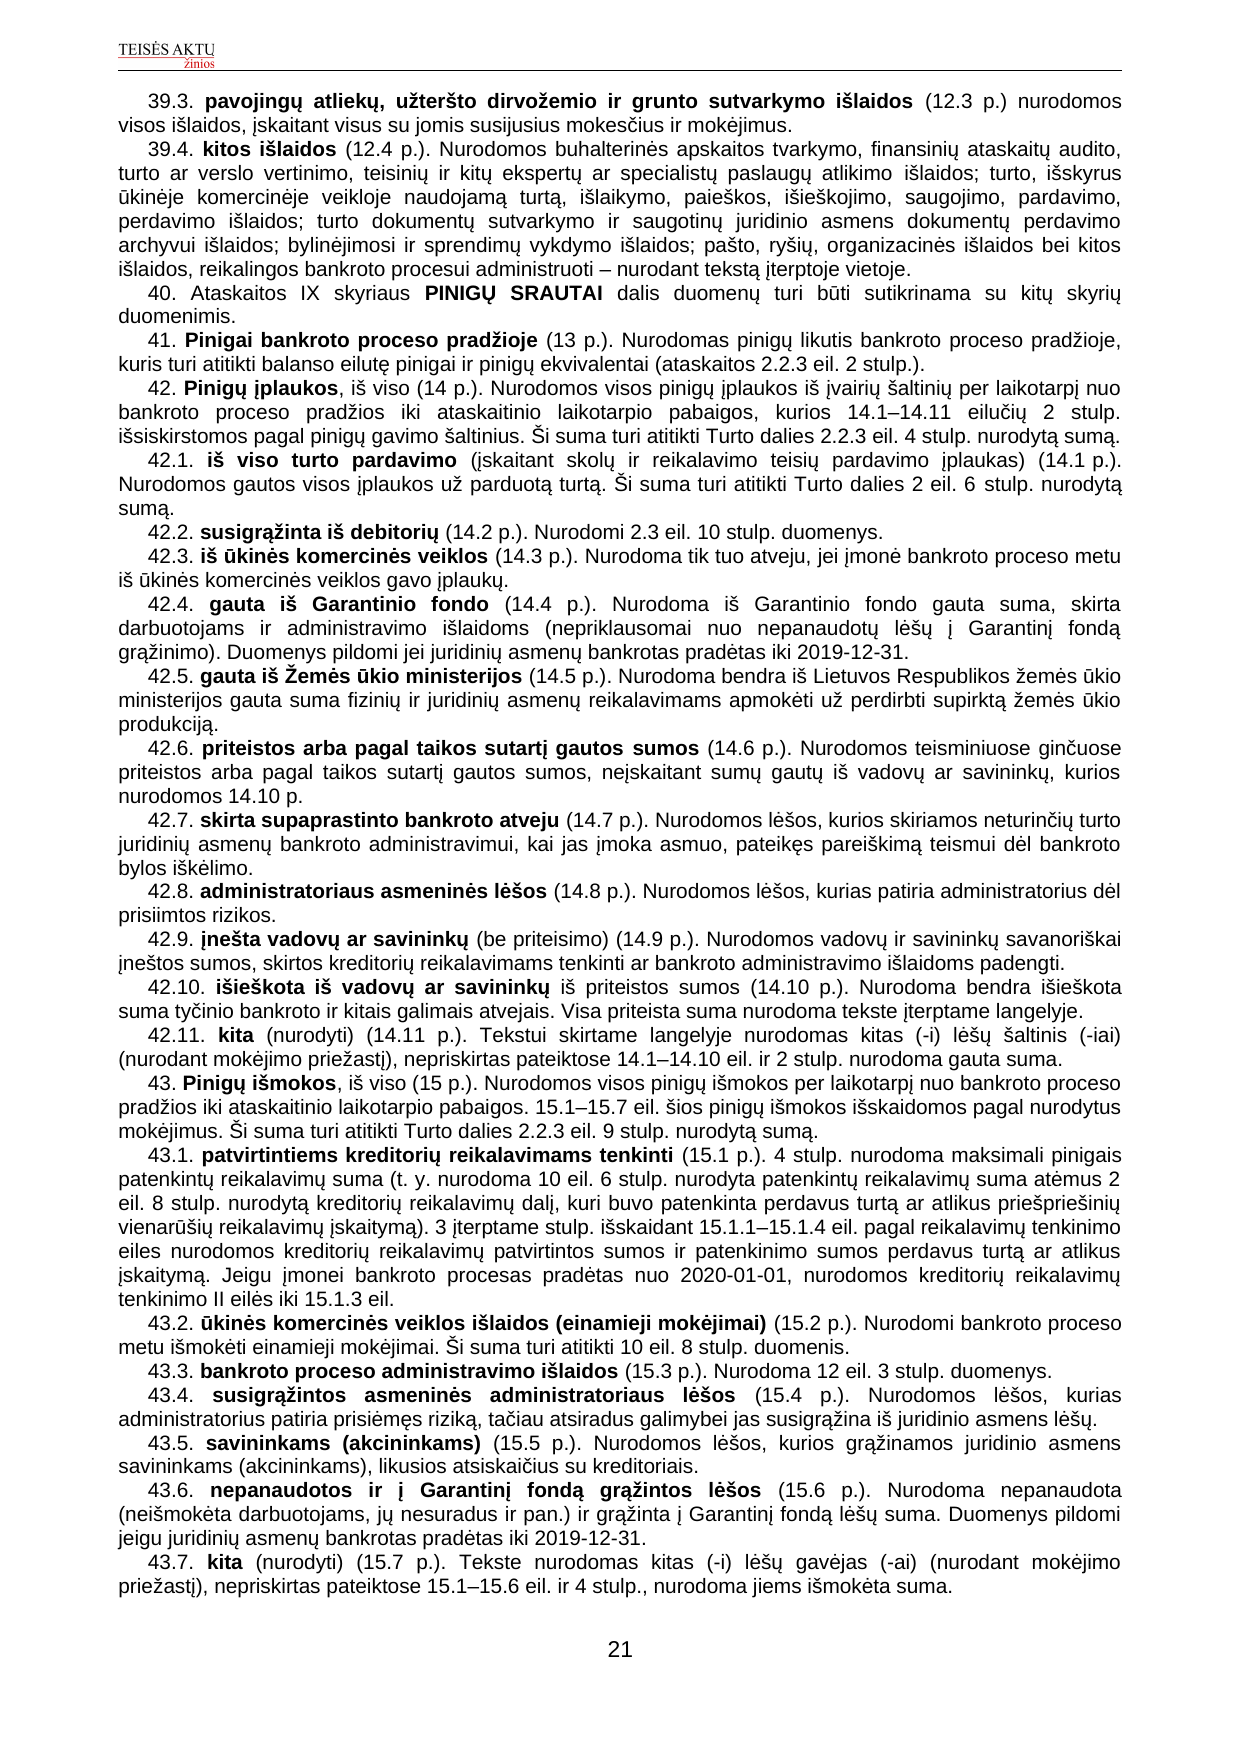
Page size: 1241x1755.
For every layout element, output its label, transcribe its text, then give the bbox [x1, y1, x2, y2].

text 43.6. nepanaudotos ir į Garantinį fondą grąžintos lėšos (15.6 p.). Nurodoma nepanaudota (neišmokėta darbuotojams, jų nesuradus ir pan.) ir grąžinta į Garantinį fondą lėšų suma. Duomenys pildomi jeigu juridinių asmenų bankrotas pradėtas iki 2019-12-31. [118, 1478, 1122, 1550]
text 43.4. susigrąžintos asmeninės administratoriaus lėšos (15.4 p.). Nurodomos lėšos, kurias administratorius patiria prisiėmęs riziką, tačiau atsiradus galimybei jas susigrąžina iš juridinio asmens lėšų. [118, 1382, 1122, 1430]
text 42.11. kita (nurodyti) (14.11 p.). Tekstui skirtame langelyje nurodomas kitas (-i) lėšų šaltinis (-iai) (nurodant mokėjimo priežastį), nepriskirtas pateiktose 14.1–14.10 eil. ir 2 stulp. nurodoma gauta suma. [118, 1023, 1122, 1071]
text 39.4. kitos išlaidos (12.4 p.). Nurodomos buhalterinės apskaitos tvarkymo, finansinių ataskaitų audito, turto ar verslo vertinimo, teisinių ir kitų ekspertų ar specialistų paslaugų atlikimo išlaidos; turto, išskyrus ūkinėje komercinėje veikloje naudojamą turtą, išlaikymo, paieškos, išieškojimo, saugojimo, pardavimo, perdavimo išlaidos; turto dokumentų sutvarkymo ir saugotinų juridinio asmens dokumentų perdavimo archyvui išlaidos; bylinėjimosi ir sprendimų vykdymo išlaidos; pašto, ryšių, organizacinės išlaidos bei kitos išlaidos, reikalingos bankroto procesui administruoti – nurodant tekstą įterptoje vietoje. [118, 137, 1122, 280]
text 43.3. bankroto proceso administravimo išlaidos (15.3 p.). Nurodoma 12 eil. 3 stulp. duomenys. [118, 1358, 1122, 1382]
text 43.2. ūkinės komercinės veiklos išlaidos (einamieji mokėjimai) (15.2 p.). Nurodomi bankroto proceso metu išmokėti einamieji mokėjimai. Ši suma turi atitikti 10 eil. 8 stulp. duomenis. [118, 1311, 1122, 1358]
text 42. Pinigų įplaukos, iš viso (14 p.). Nurodomos visos pinigų įplaukos iš įvairių šaltinių per laikotarpį nuo bankroto proceso pradžios iki ataskaitinio laikotarpio pabaigos, kurios 14.1–14.11 eilučių 2 stulp. išsiskirstomos pagal pinigų gavimo šaltinius. Ši suma turi atitikti Turto dalies 2.2.3 eil. 4 stulp. nurodytą sumą. [118, 376, 1122, 448]
text 42.3. iš ūkinės komercinės veiklos (14.3 p.). Nurodoma tik tuo atveju, jei įmonė bankroto proceso metu iš ūkinės komercinės veiklos gavo įplaukų. [118, 544, 1122, 592]
text 42.8. administratoriaus asmeninės lėšos (14.8 p.). Nurodomos lėšos, kurias patiria administratorius dėl prisiimtos rizikos. [118, 879, 1122, 927]
text 43.7. kita (nurodyti) (15.7 p.). Tekste nurodomas kitas (-i) lėšų gavėjas (-ai) (nurodant mokėjimo priežastį), nepriskirtas pateiktose 15.1–15.6 eil. ir 4 stulp., nurodoma jiems išmokėta suma. [118, 1550, 1122, 1598]
text 42.9. įnešta vadovų ar savininkų (be priteisimo) (14.9 p.). Nurodomos vadovų ir savininkų savanoriškai įneštos sumos, skirtos kreditorių reikalavimams tenkinti ar bankroto administravimo išlaidoms padengti. [118, 927, 1122, 975]
text 43.1. patvirtintiems kreditorių reikalavimams tenkinti (15.1 p.). 4 stulp. nurodoma maksimali pinigais patenkintų reikalavimų suma (t. y. nurodoma 10 eil. 6 stulp. nurodyta patenkintų reikalavimų suma atėmus 2 eil. 8 stulp. nurodytą kreditorių reikalavimų dalį, kuri buvo patenkinta perdavus turtą ar atlikus priešpriešinių vienarūšių reikalavimų įskaitymą). 3 įterptame stulp. išskaidant 15.1.1–15.1.4 eil. pagal reikalavimų tenkinimo eiles nurodomos kreditorių reikalavimų patvirtintos sumos ir patenkinimo sumos perdavus turtą ar atlikus įskaitymą. Jeigu įmonei bankroto procesas pradėtas nuo 2020-01-01, nurodomos kreditorių reikalavimų tenkinimo II eilės iki 15.1.3 eil. [118, 1143, 1122, 1311]
text 43. Pinigų išmokos, iš viso (15 p.). Nurodomos visos pinigų išmokos per laikotarpį nuo bankroto proceso pradžios iki ataskaitinio laikotarpio pabaigos. 15.1–15.7 eil. šios pinigų išmokos išskaidomos pagal nurodytus mokėjimus. Ši suma turi atitikti Turto dalies 2.2.3 eil. 9 stulp. nurodytą sumą. [118, 1071, 1122, 1143]
text 43.5. savininkams (akcininkams) (15.5 p.). Nurodomos lėšos, kurios grąžinamos juridinio asmens savininkams (akcininkams), likusios atsiskaičius su kreditoriais. [118, 1430, 1122, 1478]
text 42.2. susigrąžinta iš debitorių (14.2 p.). Nurodomi 2.3 eil. 10 stulp. duomenys. [118, 520, 1122, 544]
text 42.1. iš viso turto pardavimo (įskaitant skolų ir reikalavimo teisių pardavimo įplaukas) (14.1 p.). Nurodomos gautos visos įplaukos už parduotą turtą. Ši suma turi atitikti Turto dalies 2 eil. 6 stulp. nurodytą sumą. [118, 448, 1122, 520]
text 42.6. priteistos arba pagal taikos sutartį gautos sumos (14.6 p.). Nurodomos teisminiuose ginčuose priteistos arba pagal taikos sutartį gautos sumos, neįskaitant sumų gautų iš vadovų ar savininkų, kurios nurodomos 14.10 p. [118, 736, 1122, 807]
text 42.4. gauta iš Garantinio fondo (14.4 p.). Nurodoma iš Garantinio fondo gauta suma, skirta darbuotojams ir administravimo išlaidoms (nepriklausomai nuo nepanaudotų lėšų į Garantinį fondą grąžinimo). Duomenys pildomi jei juridinių asmenų bankrotas pradėtas iki 2019-12-31. [118, 592, 1122, 664]
text 42.7. skirta supaprastinto bankroto atveju (14.7 p.). Nurodomos lėšos, kurios skiriamos neturinčių turto juridinių asmenų bankroto administravimui, kai jas įmoka asmuo, pateikęs pareiškimą teismui dėl bankroto bylos iškėlimo. [118, 807, 1122, 879]
text 42.5. gauta iš Žemės ūkio ministerijos (14.5 p.). Nurodoma bendra iš Lietuvos Respublikos žemės ūkio ministerijos gauta suma fizinių ir juridinių asmenų reikalavimams apmokėti už perdirbti supirktą žemės ūkio produkciją. [118, 664, 1122, 736]
text 42.10. išieškota iš vadovų ar savininkų iš priteistos sumos (14.10 p.). Nurodoma bendra išieškota suma tyčinio bankroto ir kitais galimais atvejais. Visa priteista suma nurodoma tekste įterptame langelyje. [118, 975, 1122, 1023]
text 39.3. pavojingų atliekų, užteršto dirvožemio ir grunto sutvarkymo išlaidos (12.3 p.) nurodomos visos išlaidos, įskaitant visus su jomis susijusius mokesčius ir mokėjimus. [118, 89, 1122, 137]
text 41. Pinigai bankroto proceso pradžioje (13 p.). Nurodomas pinigų likutis bankroto proceso pradžioje, kuris turi atitikti balanso eilutę pinigai ir pinigų ekvivalentai (ataskaitos 2.2.3 eil. 2 stulp.). [118, 328, 1122, 376]
text 40. Ataskaitos IX skyriaus PINIGŲ SRAUTAI dalis duomenų turi būti sutikrinama su kitų skyrių duomenimis. [118, 280, 1122, 328]
